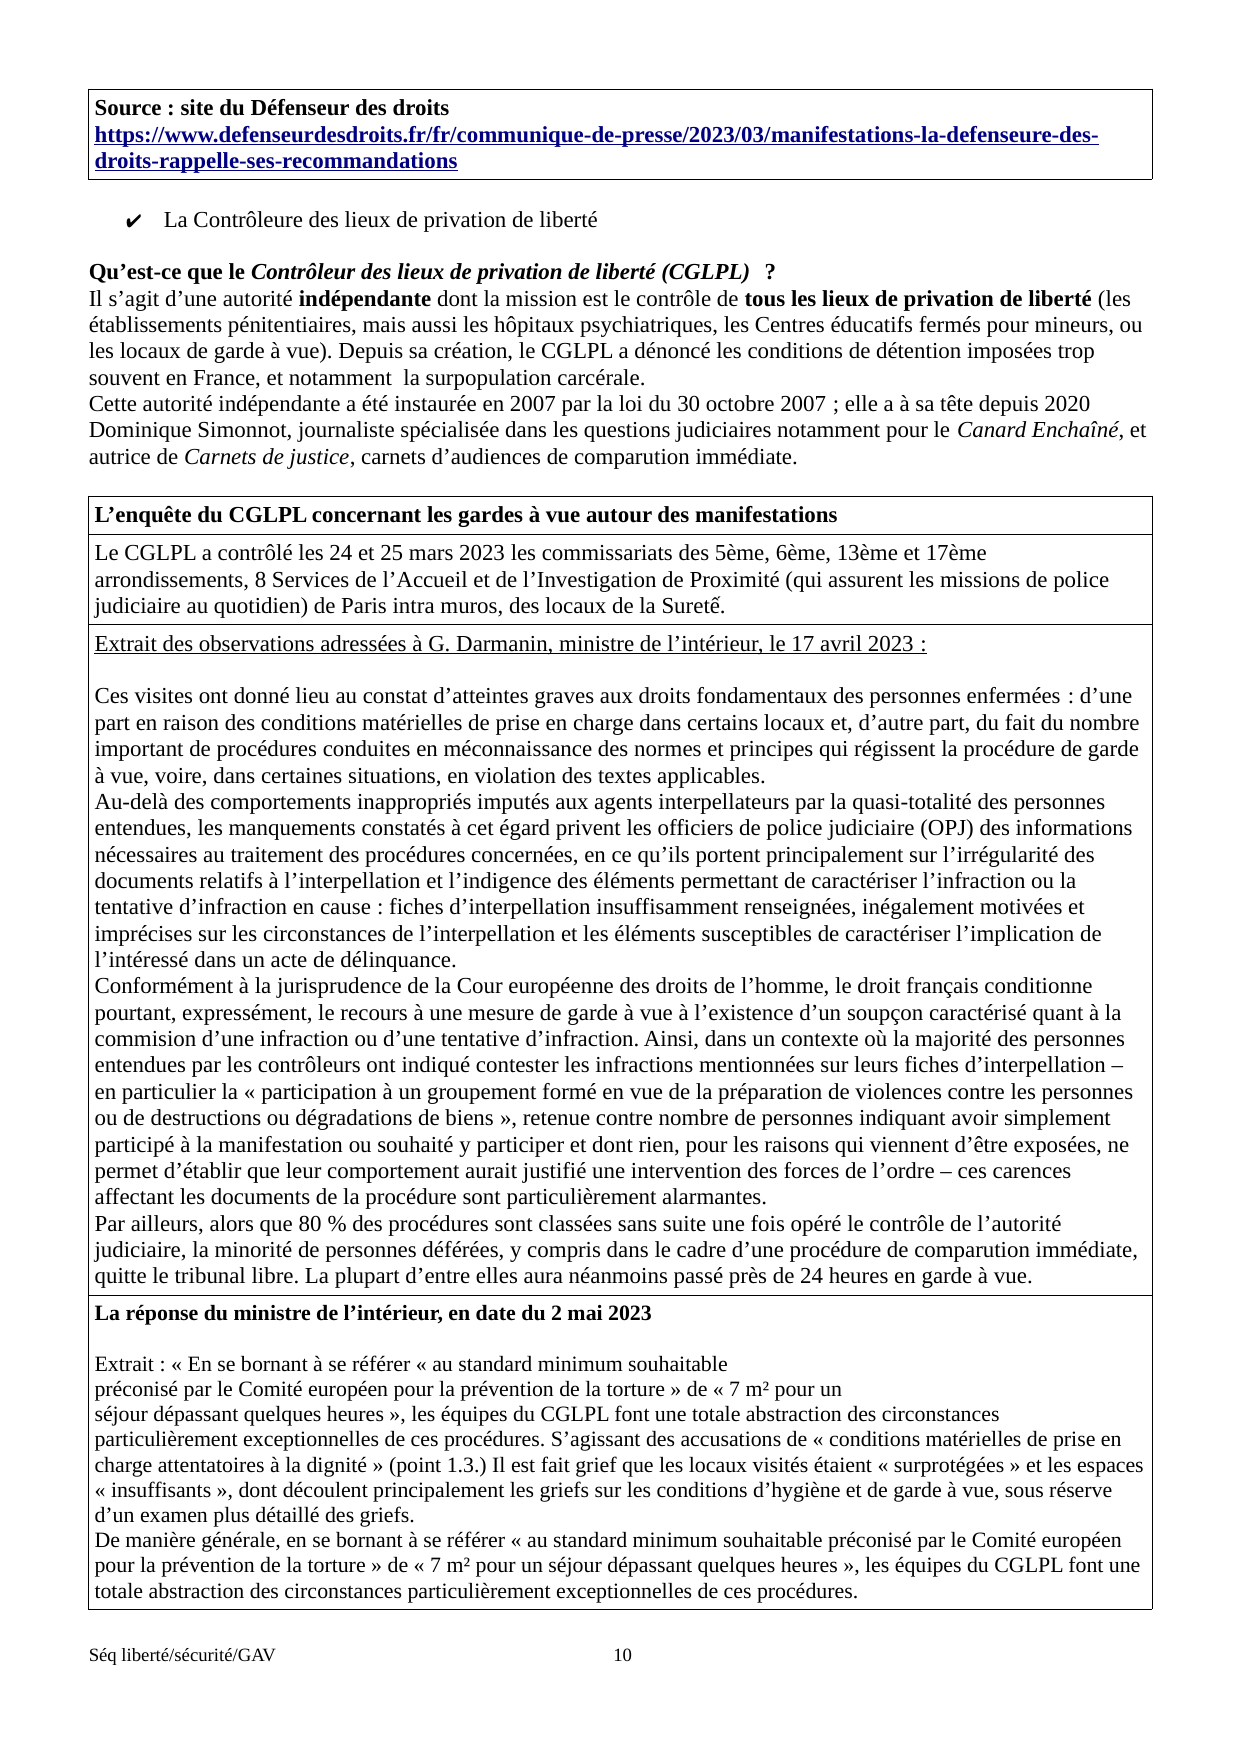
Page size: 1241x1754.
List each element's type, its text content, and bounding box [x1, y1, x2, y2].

text Cette autorité indépendante a été instaurée en 2007 par la loi du 30 octobre 2007 ; elle a à sa tête depuis 2020 Dominique Simonnot, journaliste spécialisée dans les questions judiciaires notamment pour le Canard Enchaîné, et autrice de Carnets de justice, carnets d’audiences de comparution immédiate. [88, 390, 1152, 469]
text Il s’agit d’une autorité indépendante dont la mission est le contrôle de tous les lieux de privation de liberté (les établissements pénitentiaires, mais aussi les hôpitaux psychiatriques, les Centres éducatifs fermés pour mineurs, ou les locaux de garde à vue). Depuis sa création, le CGLPL a dénoncé les conditions de détention imposées trop souvent en France, et notamment la surpopulation carcérale. [88, 285, 1152, 390]
table_cell Source : site du Défenseur des droits https://www.defenseurdesdroits.fr/fr/communique-de-presse/2023/03/manifestations-la-defenseure-des-droits-rappelle-ses-recommandations [89, 90, 1152, 179]
table_cell Le CGLPL a contrôlé les 24 et 25 mars 2023 les commissariats des 5ème, 6ème, 13ème et 17ème arrondissements, 8 Services de l’Accueil et de l’Investigation de Proximité (qui assurent les missions de police judiciaire au quotidien) de Paris intra muros, des locaux de la Suretế. [89, 535, 1152, 624]
table_cell La réponse du ministre de l’intérieur, en date du 2 mai 2023 Extrait : « En se bornant à se référer « au standard minimum souhaitable préconisé par le Comité européen pour la prévention de la torture » de « 7 m² pour un séjour dépassant quelques heures », les équipes du CGLPL font une totale abstraction des circonstances particulièrement exceptionnelles de ces procédures. S’agissant des accusations de « conditions matérielles de prise en charge attentatoires à la dignité » (point 1.3.) Il est fait grief que les locaux visités étaient « surprotégées » et les espaces « insuffisants », dont découlent principalement les griefs sur les conditions d’hygiène et de garde à vue, sous réserve d’un examen plus détaillé des griefs. De manière générale, en se bornant à se référer « au standard minimum souhaitable préconisé par le Comité européen pour la prévention de la torture » de « 7 m² pour un séjour dépassant quelques heures », les équipes du CGLPL font une totale abstraction des circonstances particulièrement exceptionnelles de ces procédures. [89, 1296, 1152, 1608]
list La Contrôleure des lieux de privation de liberté [126, 206, 1152, 232]
table_header L’enquête du CGLPL concernant les gardes à vue autour des manifestations [89, 497, 1152, 533]
text Qu’est-ce que le Contrôleur des lieux de privation de liberté (CGLPL) ? [88, 258, 1152, 285]
table_cell Extrait des observations adressées à G. Darmanin, ministre de l’intérieur, le 17 avril 2023 : Ces visites ont donné lieu au constat d’atteintes graves aux droits fondamentaux des personnes enfermées : d’une part en raison des conditions matérielles de prise en charge dans certains locaux et, d’autre part, du fait du nombre important de procédures conduites en méconnaissance des normes et principes qui régissent la procédure de garde à vue, voire, dans certaines situations, en violation des textes applicables. Au-delà des comportements inappropriés imputés aux agents interpellateurs par la quasi-totalité des personnes entendues, les manquements constatés à cet égard privent les officiers de police judiciaire (OPJ) des informations nécessaires au traitement des procédures concernées, en ce qu’ils portent principalement sur l’irrégularité des documents relatifs à l’interpellation et l’indigence des éléments permettant de caractériser l’infraction ou la tentative d’infraction en cause : fiches d’interpellation insuffisamment renseignées, inégalement motivées et imprécises sur les circonstances de l’interpellation et les éléments susceptibles de caractériser l’implication de l’intéressé dans un acte de délinquance. Conformément à la jurisprudence de la Cour européenne des droits de l’homme, le droit français conditionne pourtant, expressément, le recours à une mesure de garde à vue à l’existence d’un soupçon caractérisé quant à la commision d’une infraction ou d’une tentative d’infraction. Ainsi, dans un contexte où la majorité des personnes entendues par les contrôleurs ont indiqué contester les infractions mentionnées sur leurs fiches d’interpellation – en particulier la « participation à un groupement formé en vue de la préparation de violences contre les personnes ou de destructions ou dégradations de biens », retenue contre nombre de personnes indiquant avoir simplement participé à la manifestation ou souhaité y participer et dont rien, pour les raisons qui viennent d’être exposées, ne permet d’établir que leur comportement aurait justifié une intervention des forces de l’ordre – ces carences affectant les documents de la procédure sont particulièrement alarmantes. Par ailleurs, alors que 80 % des procédures sont classées sans suite une fois opéré le contrôle de l’autorité judiciaire, la minorité de personnes déférées, y compris dans le cadre d’une procédure de comparution immédiate, quitte le tribunal libre. La plupart d’entre elles aura néanmoins passé près de 24 heures en garde à vue. [89, 625, 1152, 1294]
